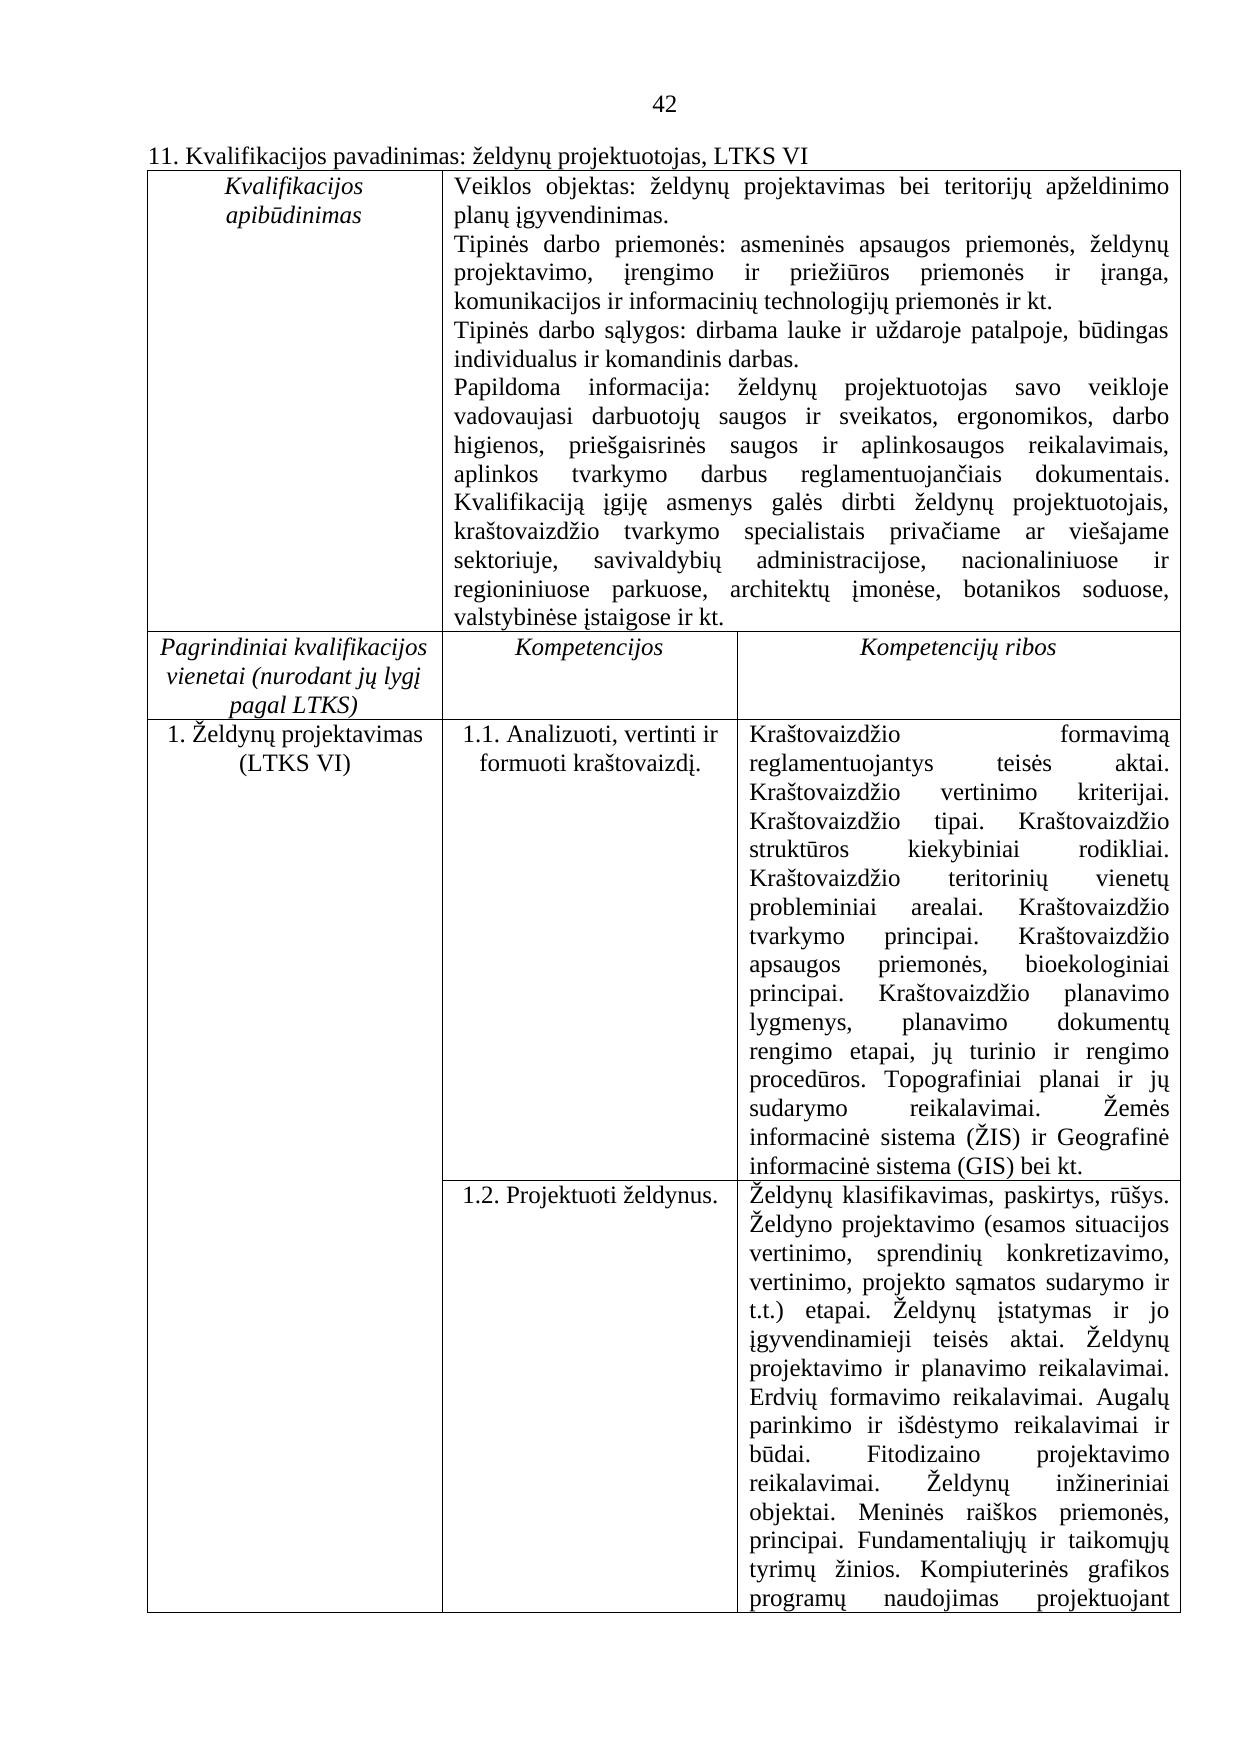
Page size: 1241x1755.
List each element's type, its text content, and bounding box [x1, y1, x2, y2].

table_cell Kraštovaizdžio formavimą reglamentuojantys teisės aktai. Kraštovaizdžio vertinimo kriterijai. Kraštovaizdžio tipai. Kraštovaizdžio struktūros kiekybiniai rodikliai. Kraštovaizdžio teritorinių vienetų probleminiai arealai. Kraštovaizdžio tvarkymo principai. Kraštovaizdžio apsaugos priemonės, bioekologiniai principai. Kraštovaizdžio planavimo lygmenys, planavimo dokumentų rengimo etapai, jų turinio ir rengimo procedūros. Topografiniai planai ir jų sudarymo reikalavimai. Žemės informacinė sistema (ŽIS) ir Geografinė informacinė sistema (GIS) bei kt. [738, 720, 1180, 1179]
table_cell Pagrindiniai kvalifikacijos vienetai (nurodant jų lygį pagal LTKS) [148, 632, 442, 718]
table_header Kvalifikacijos apibūdinimas [148, 171, 442, 631]
table_cell Kompetencijos [443, 632, 737, 718]
table_cell 1.1. Analizuoti, vertinti ir formuoti kraštovaizdį. [443, 720, 737, 1179]
table_cell 1. Želdynų projektavimas (LTKS VI) [148, 720, 442, 1612]
table_cell Kompetencijų ribos [738, 632, 1180, 718]
table_cell Želdynų klasifikavimas, paskirtys, rūšys. Želdyno projektavimo (esamos situacijos vertinimo, sprendinių konkretizavimo, vertinimo, projekto sąmatos sudarymo ir t.t.) etapai. Želdynų įstatymas ir jo įgyvendinamieji teisės aktai. Želdynų projektavimo ir planavimo reikalavimai. Erdvių formavimo reikalavimai. Augalų parinkimo ir išdėstymo reikalavimai ir būdai. Fitodizaino projektavimo reikalavimai. Želdynų inžineriniai objektai. Meninės raiškos priemonės, principai. Fundamentaliųjų ir taikomųjų tyrimų žinios. Kompiuterinės grafikos programų naudojimas projektuojant [738, 1181, 1180, 1612]
table_cell 1.2. Projektuoti želdynus. [443, 1181, 737, 1612]
text 11. Kvalifikacijos pavadinimas: želdynų projektuotojas, LTKS VI [148, 141, 1181, 170]
table_header Veiklos objektas: želdynų projektavimas bei teritorijų apželdinimo planų įgyvendinimas. Tipinės darbo priemonės: asmeninės apsaugos priemonės, želdynų projektavimo, įrengimo ir priežiūros priemonės ir įranga, komunikacijos ir informacinių technologijų priemonės ir kt. Tipinės darbo sąlygos: dirbama lauke ir uždaroje patalpoje, būdingas individualus ir komandinis darbas. Papildoma informacija: želdynų projektuotojas savo veikloje vadovaujasi darbuotojų saugos ir sveikatos, ergonomikos, darbo higienos, priešgaisrinės saugos ir aplinkosaugos reikalavimais, aplinkos tvarkymo darbus reglamentuojančiais dokumentais. Kvalifikaciją įgiję asmenys galės dirbti želdynų projektuotojais, kraštovaizdžio tvarkymo specialistais privačiame ar viešajame sektoriuje, savivaldybių administracijose, nacionaliniuose ir regioniniuose parkuose, architektų įmonėse, botanikos soduose, valstybinėse įstaigose ir kt. [443, 171, 1180, 631]
